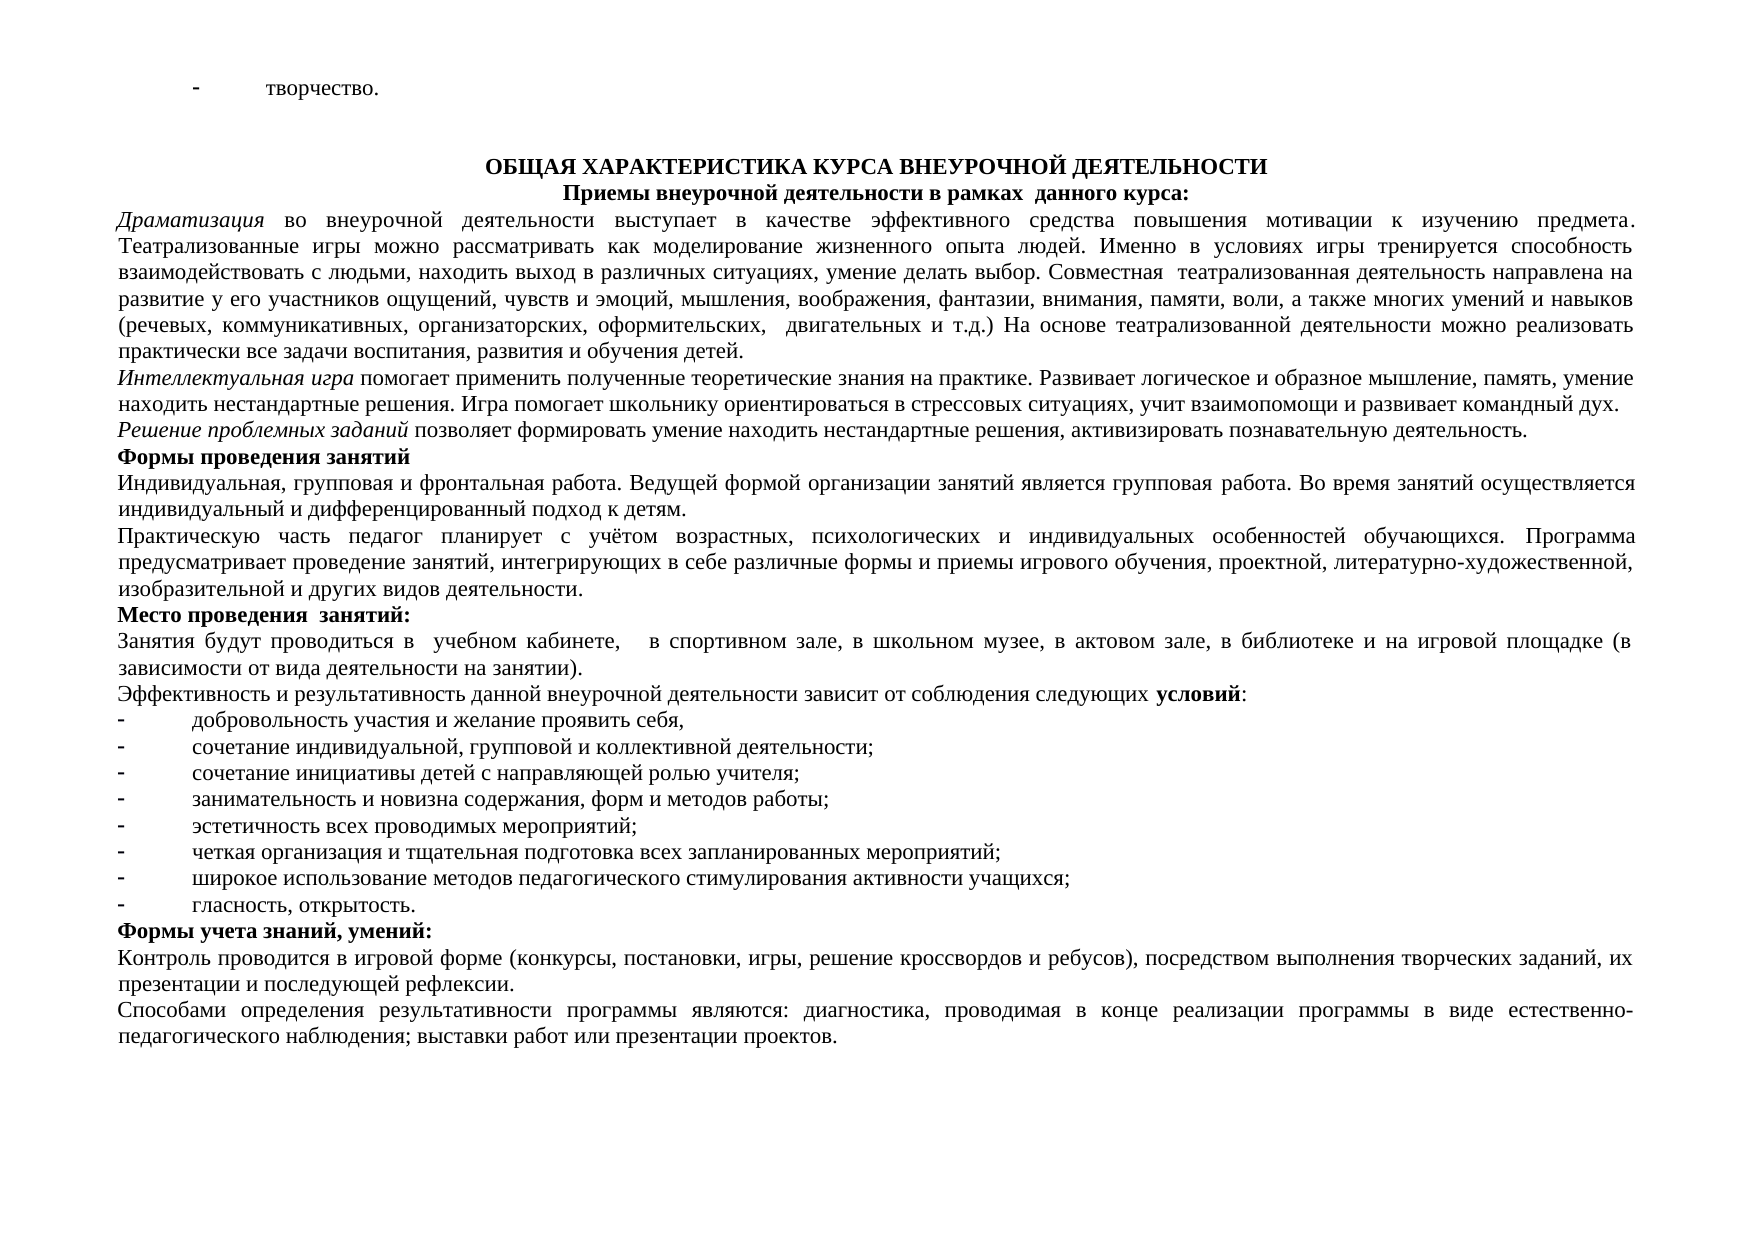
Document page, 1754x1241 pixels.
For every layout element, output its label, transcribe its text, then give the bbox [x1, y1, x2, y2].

list эстетичность всех проводимых мероприятий; [117, 812, 1636, 838]
text Контроль проводится в игровой форме (конкурсы, постановки, игры, решение кроссвордов и ребусов), посредством выполнения творческих заданий, их презентации и последующей рефлексии. [117, 943, 1636, 996]
list гласность, открытость. [117, 891, 1636, 917]
list сочетание инициативы детей с направляющей ролью учителя; [117, 759, 1636, 785]
text Способами определения результативности программы являются: диагностика, проводимая в конце реализации программы в виде естественно-педагогического наблюдения; выставки работ или презентации проектов. [117, 996, 1636, 1049]
text Формы проведения занятий [117, 443, 1636, 469]
text Место проведения занятий: [117, 601, 1636, 627]
text Интеллектуальная игра помогает применить полученные теоретические знания на практике. Развивает логическое и образное мышление, память, умение находить нестандартные решения. Игра помогает школьнику ориентироваться в стрессовых ситуациях, учит взаимопомощи и развивает командный дух. [117, 364, 1636, 416]
text Решение проблемных заданий позволяет формировать умение находить нестандартные решения, активизировать познавательную деятельность. [117, 416, 1636, 443]
list занимательность и новизна содержания, форм и методов работы; [117, 785, 1636, 812]
text Приемы внеурочной деятельности в рамках данного курса: [117, 179, 1636, 206]
text Индивидуальная, групповая и фронтальная работа. Ведущей формой организации занятий является групповая работа. Во время занятий осуществляется индивидуальный и дифференцированный подход к детям. [117, 469, 1636, 522]
text Занятия будут проводиться в учебном кабинете, в спортивном зале, в школьном музее, в актовом зале, в библиотеке и на игровой площадке (в зависимости от вида деятельности на занятии). [117, 627, 1636, 680]
text Практическую часть педагог планирует с учётом возрастных, психологических и индивидуальных особенностей обучающихся. Программа предусматривает проведение занятий, интегрирующих в себе различные формы и приемы игрового обучения, проектной, литературно-художественной, изобразительной и других видов деятельности. [117, 522, 1636, 601]
text Формы учета знаний, умений: [117, 917, 1636, 943]
list сочетание индивидуальной, групповой и коллективной деятельности; [117, 733, 1636, 759]
list четкая организация и тщательная подготовка всех запланированных мероприятий; [117, 838, 1636, 864]
list широкое использование методов педагогического стимулирования активности учащихся; [117, 864, 1636, 891]
list творчество. [192, 74, 1636, 100]
text Эффективность и результативность данной внеурочной деятельности зависит от соблюдения следующих условий: [117, 680, 1636, 706]
list добровольность участия и желание проявить себя, [117, 706, 1636, 733]
text ОБЩАЯ ХАРАКТЕРИСТИКА КУРСА ВНЕУРОЧНОЙ ДЕЯТЕЛЬНОСТИ [117, 153, 1636, 179]
text Драматизация во внеурочной деятельности выступает в качестве эффективного средства повышения мотивации к изучению предмета. Театрализованные игры можно рассматривать как моделирование жизненного опыта людей. Именно в условиях игры тренируется способность взаимодействовать с людьми, находить выход в различных ситуациях, умение делать выбор. Совместная театрализованная деятельность направлена на развитие у его участников ощущений, чувств и эмоций, мышления, воображения, фантазии, внимания, памяти, воли, а также многих умений и навыков (речевых, коммуникативных, организаторских, оформительских, двигательных и т.д.) На основе театрализованной деятельности можно реализовать практически все задачи воспитания, развития и обучения детей. [117, 206, 1636, 364]
